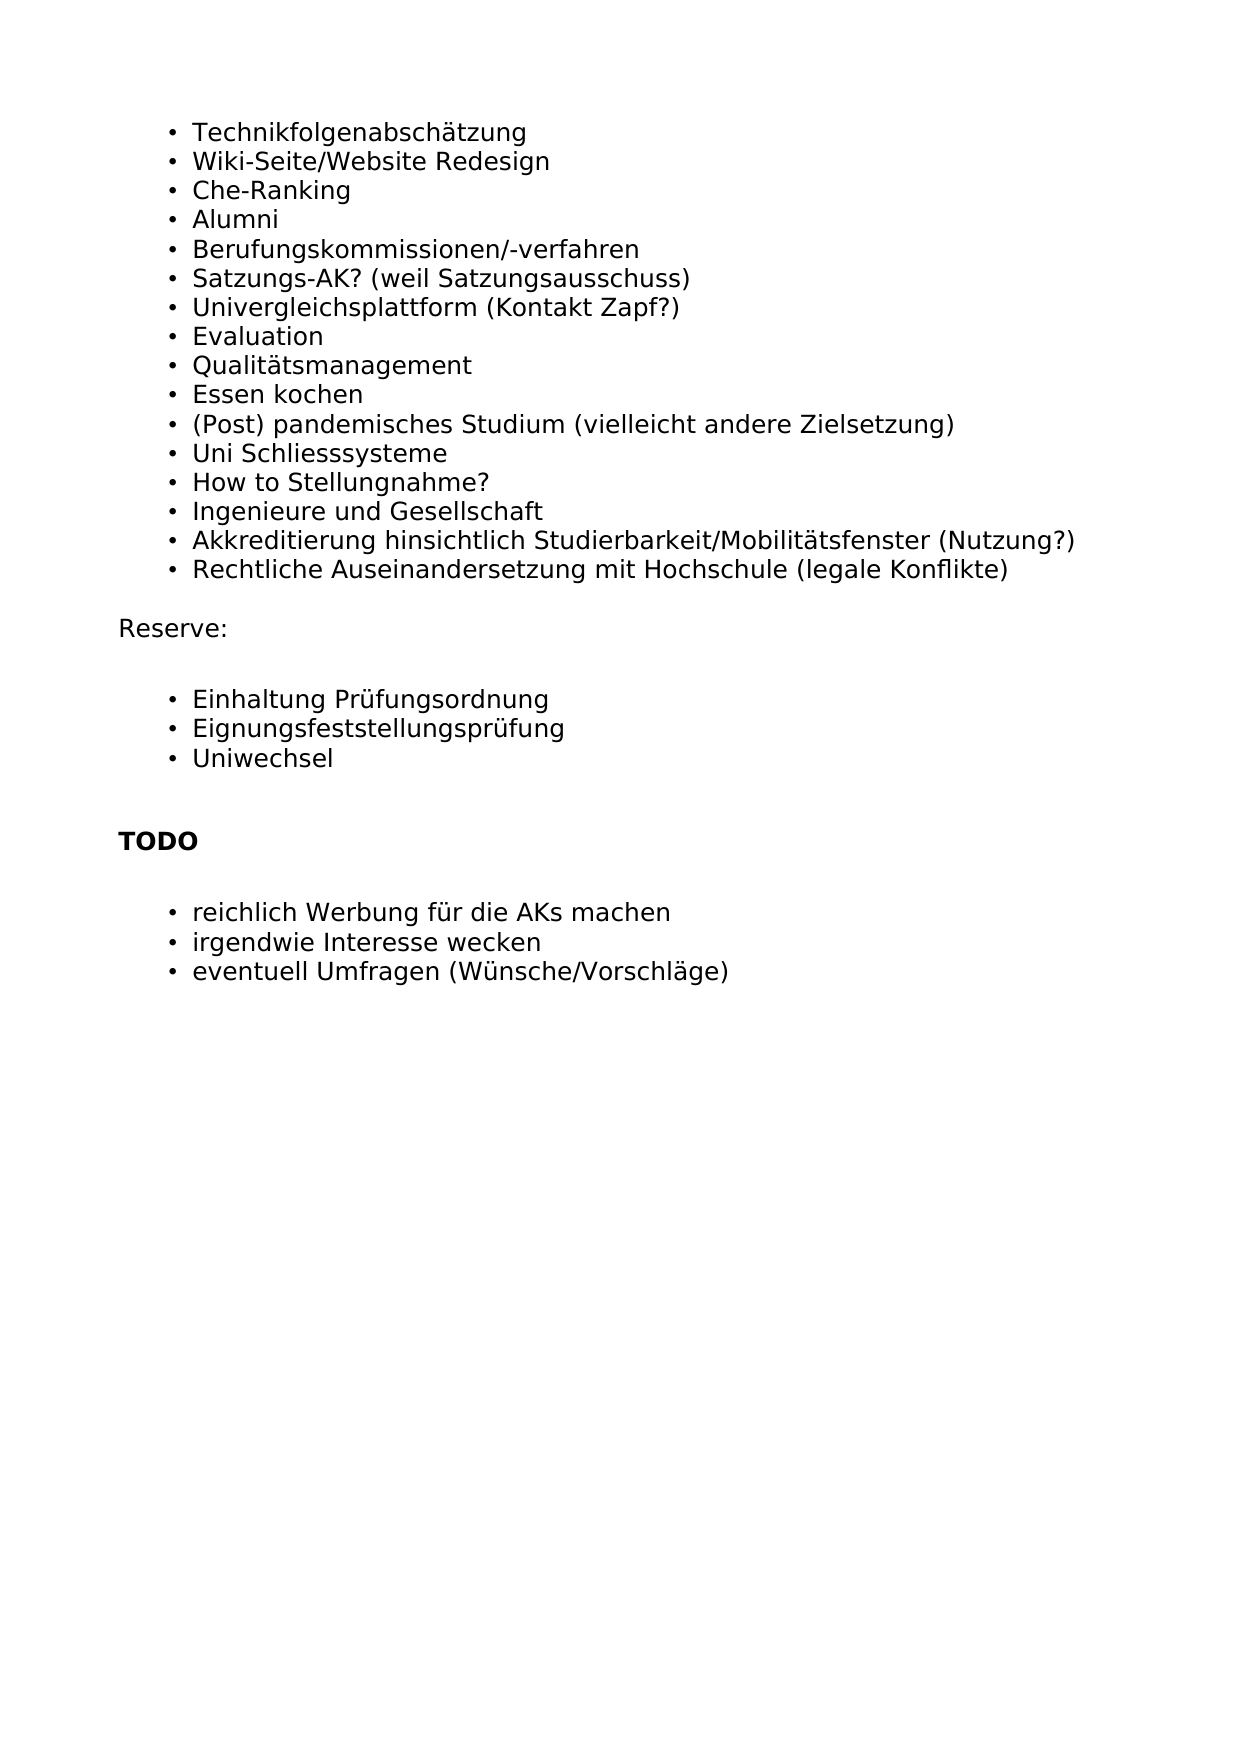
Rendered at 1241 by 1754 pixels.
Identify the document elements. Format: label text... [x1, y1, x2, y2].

list irgendwie Interesse wecken [177, 928, 1122, 957]
list Technikfolgenabschätzung [177, 118, 1122, 147]
text Reserve: [118, 614, 1122, 643]
list How to Stellungnahme? [177, 468, 1122, 497]
list Satzungs-AK? (weil Satzungsausschuss) [177, 264, 1122, 293]
list Che-Ranking [177, 176, 1122, 206]
list Einhaltung Prüfungsordnung [177, 685, 1122, 714]
list Essen kochen [177, 381, 1122, 410]
list Alumni [177, 206, 1122, 235]
list Qualitätsmanagement [177, 351, 1122, 381]
list Uni Schliesssysteme [177, 439, 1122, 468]
list Berufungskommissionen/-verfahren [177, 235, 1122, 264]
list eventuell Umfragen (Wünsche/Vorschläge) [177, 957, 1122, 986]
list (Post) pandemisches Studium (vielleicht andere Zielsetzung) [177, 410, 1122, 439]
list Eignungsfeststellungsprüfung [177, 714, 1122, 744]
list reichlich Werbung für die AKs machen [177, 898, 1122, 928]
subtitle TODO [118, 827, 1122, 857]
list Ingenieure und Gesellschaft [177, 497, 1122, 526]
list Evaluation [177, 322, 1122, 351]
list Uniwechsel [177, 744, 1122, 773]
list Akkreditierung hinsichtlich Studierbarkeit/Mobilitätsfenster (Nutzung?) [177, 526, 1122, 556]
list Wiki-Seite/Website Redesign [177, 147, 1122, 176]
list Univergleichsplattform (Kontakt Zapf?) [177, 293, 1122, 322]
list Rechtliche Auseinandersetzung mit Hochschule (legale Konflikte) [177, 556, 1122, 585]
